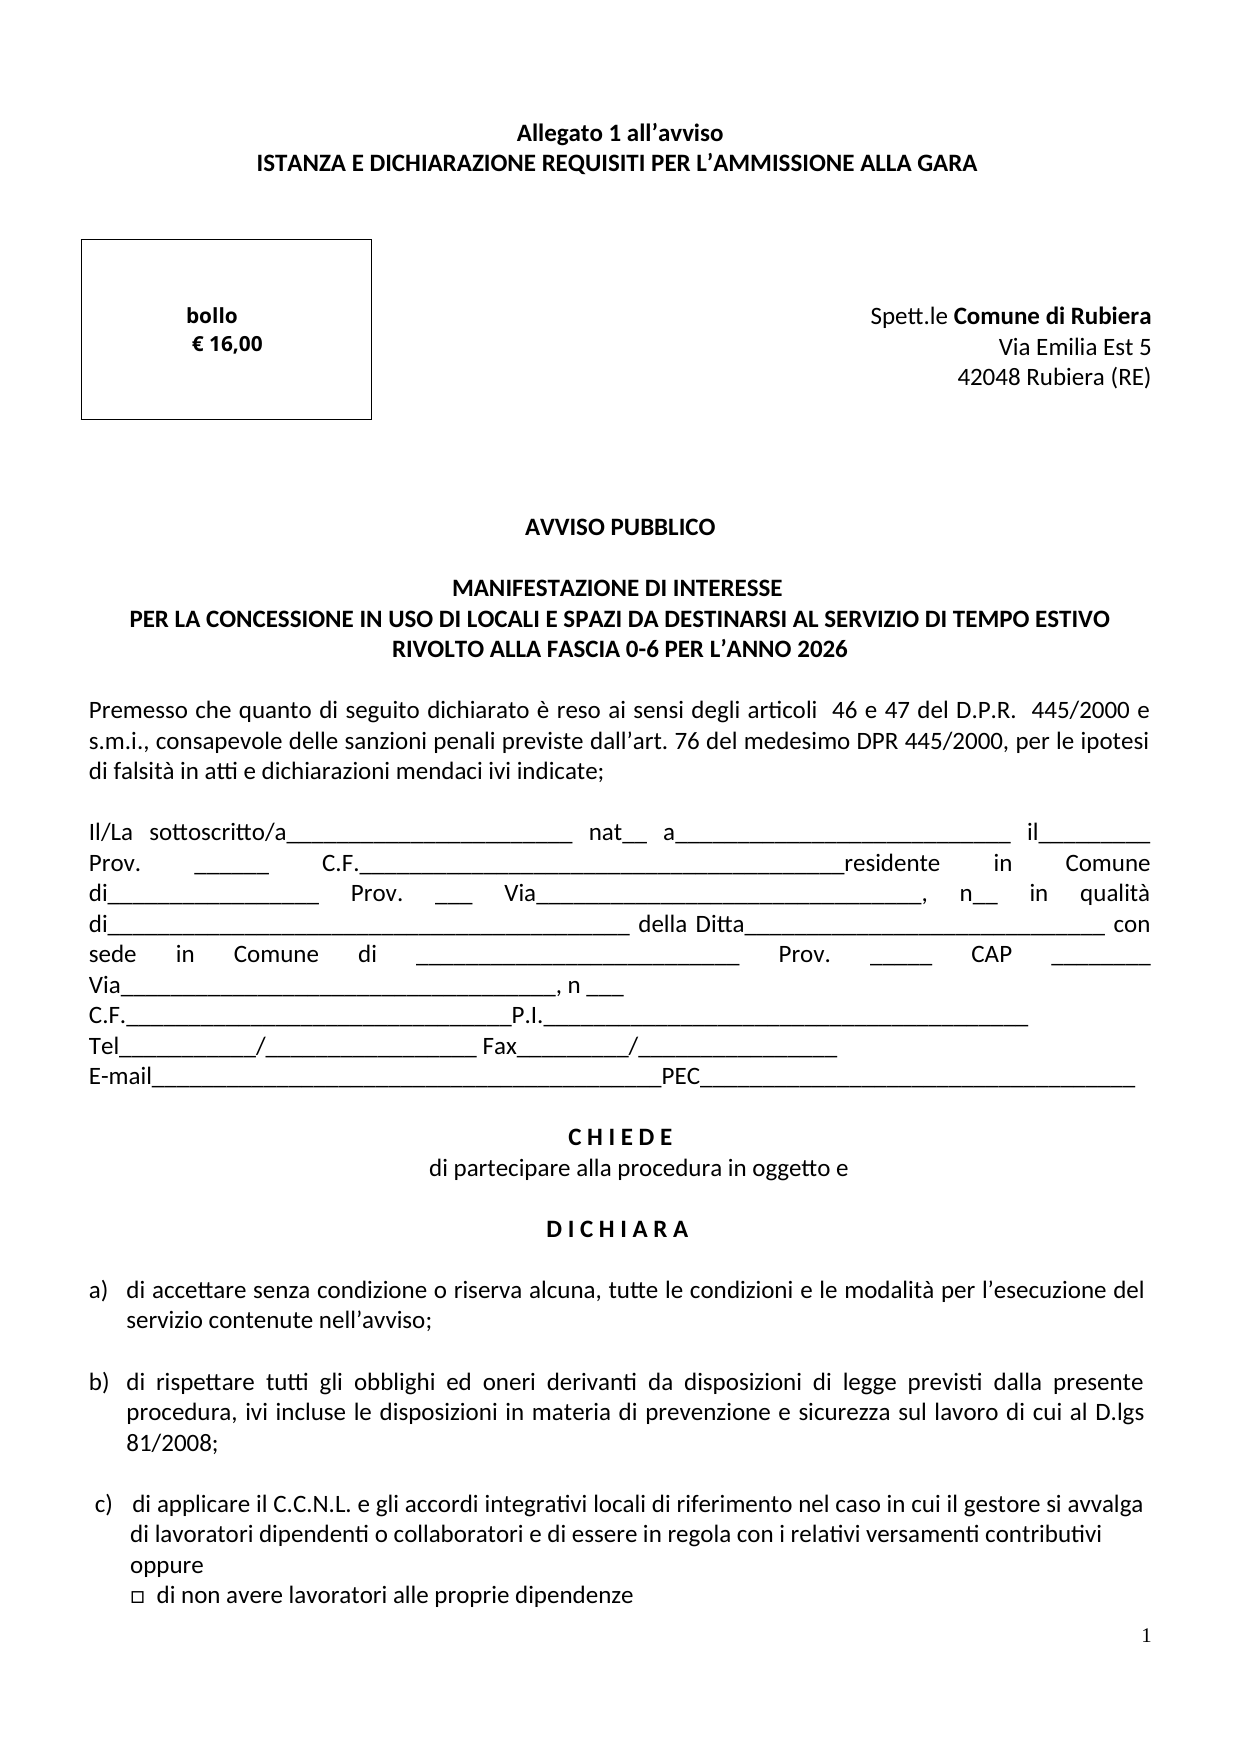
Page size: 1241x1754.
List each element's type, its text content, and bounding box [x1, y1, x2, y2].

text 42048 Rubiera (RE) [372, 361, 1152, 392]
text MANIFESTAZIONE DI INTERESSE [89, 572, 1152, 603]
list di rispettare tutti gli obblighi ed oneri derivanti da disposizioni di legge previsti dalla presente procedura, ivi incluse le disposizioni in materia di prevenzione e sicurezza sul lavoro di cui al D.lgs 81/2008; [89, 1366, 1146, 1457]
text D I C H I A R A [89, 1213, 1152, 1244]
text E-mail_________________________________________PEC___________________________________ [89, 1061, 1152, 1091]
text Via Emilia Est 5 [372, 331, 1152, 361]
text di partecipare alla procedura in oggetto e [126, 1152, 1152, 1183]
text C.F._______________________________P.I._______________________________________ Tel___________/_________________ Fax_________/________________ [89, 999, 1152, 1061]
text AVVISO PUBBLICO [89, 511, 1152, 542]
list di accettare senza condizione o riserva alcuna, tutte le condizioni e le modalità per l’esecuzione del servizio contenute nell’avviso; [89, 1274, 1146, 1335]
text oppure [124, 1549, 1146, 1579]
text Spett.le Comune di Rubiera [372, 300, 1152, 331]
text Allegato 1 all’avviso [89, 117, 1152, 148]
table_header bollo € 16,00 [82, 240, 371, 419]
list di applicare il C.C.N.L. e gli accordi integrativi locali di riferimento nel caso in cui il gestore si avvalga di lavoratori dipendenti o collaboratori e di essere in regola con i relativi versamenti contributivi [94, 1488, 1146, 1549]
text Premesso che quanto di seguito dichiarato è reso ai sensi degli articoli 46 e 47 del D.P.R. 445/2000 e s.m.i., consapevole delle sanzioni penali previste dall’art. 76 del medesimo DPR 445/2000, per le ipotesi di falsità in atti e dichiarazioni mendaci ivi indicate; [89, 694, 1152, 786]
text PER LA CONCESSIONE IN USO DI LOCALI E SPAZI DA DESTINARSI AL SERVIZIO DI TEMPO ESTIVO RIVOLTO ALLA FASCIA 0-6 PER L’ANNO 2026 [89, 603, 1152, 664]
text □ di non avere lavoratori alle proprie dipendenze [124, 1579, 1146, 1610]
text Il/La sottoscritto/a_______________________ nat__ a___________________________ il_________ Prov. ______ C.F._______________________________________residente in Comune di_________________ Prov. ___ Via_______________________________, n__ in qualità di__________________________________________ della Ditta_____________________________ con sede in Comune di __________________________ Prov. _____ CAP ________ Via___________________________________, n ___ [89, 816, 1152, 999]
text ISTANZA E DICHIARAZIONE REQUISITI PER L’AMMISSIONE ALLA GARA [89, 148, 1152, 178]
text C H I E D E [89, 1122, 1152, 1152]
